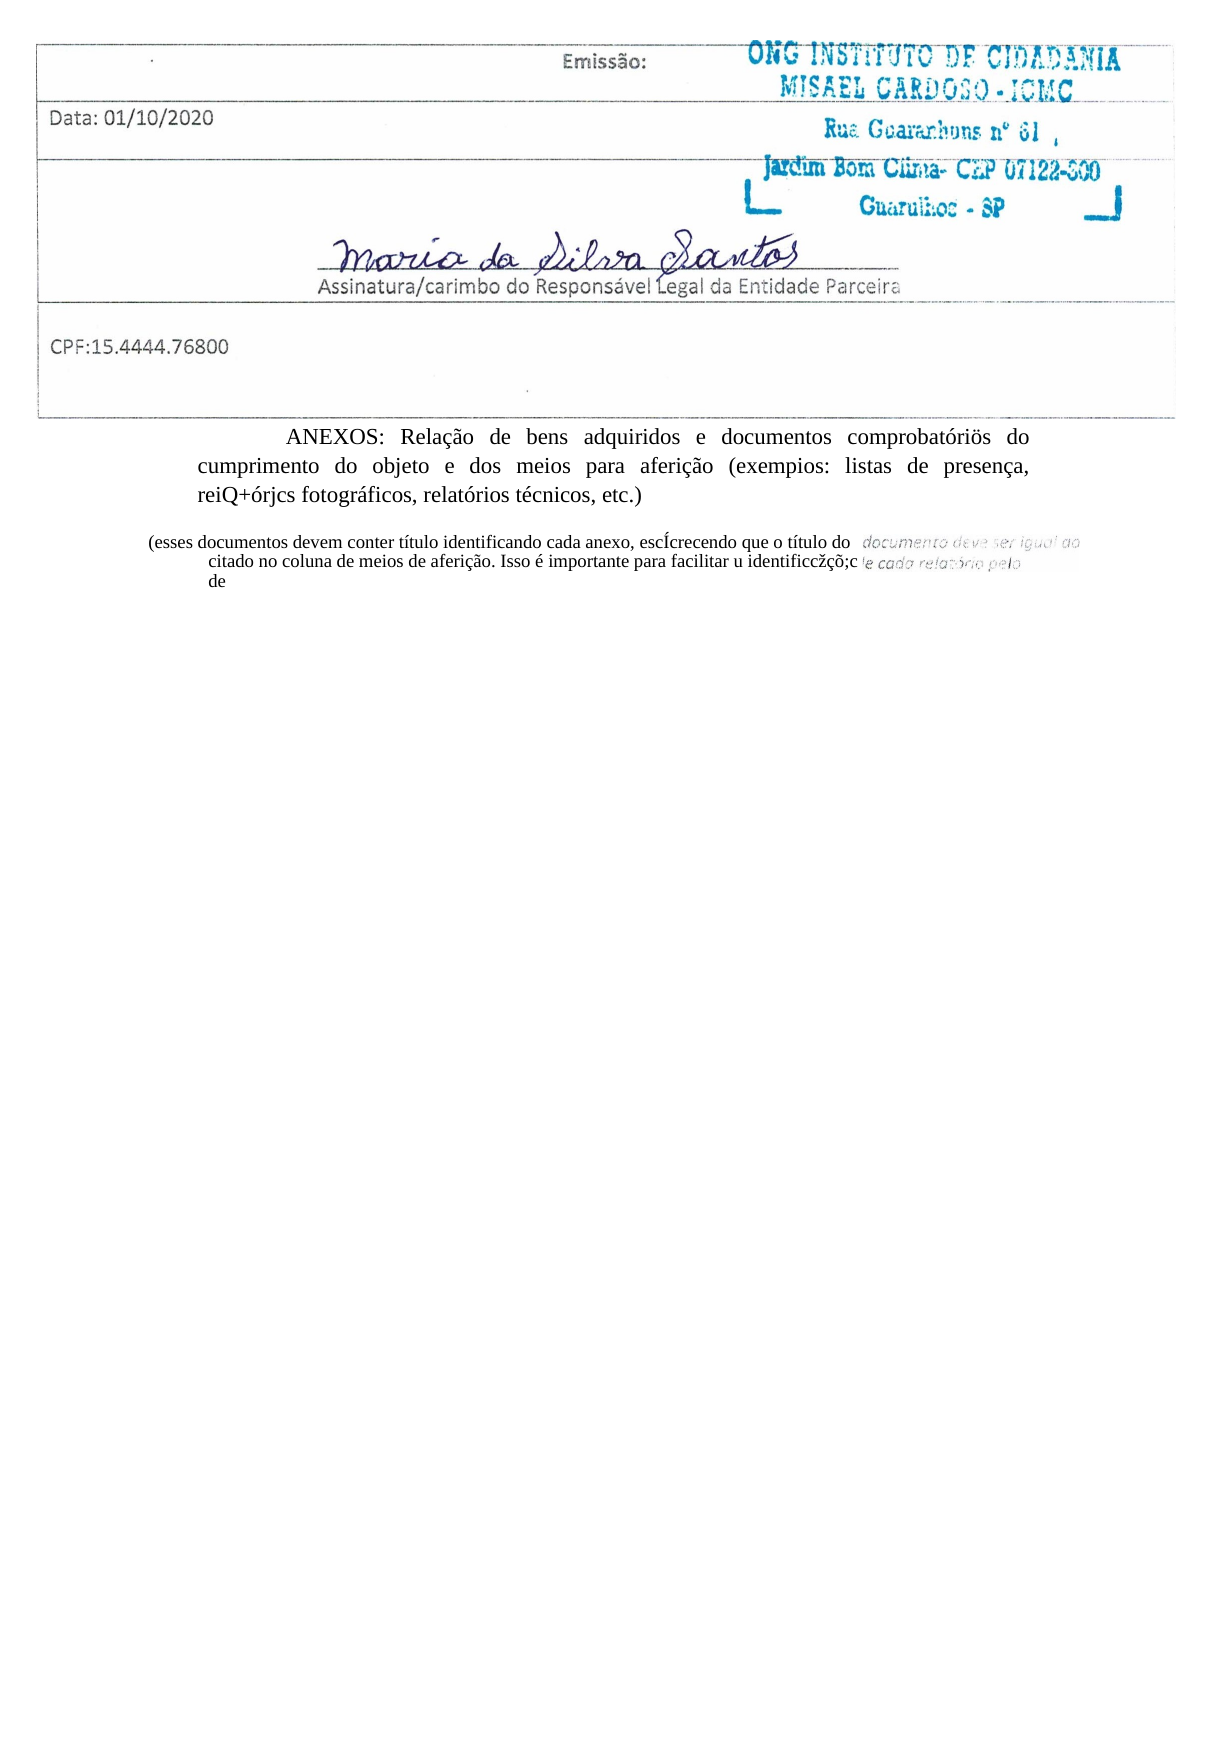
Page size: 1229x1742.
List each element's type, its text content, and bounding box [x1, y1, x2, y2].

text (esses documentos devem conter título identificando cada anexo, escÍcrecendo que o título do citado no coluna de meios de aferição. Isso é importante para facilitar u identificcžçõ;c de [148, 533, 904, 591]
text ANEXOS: Relação de bens adquiridos e documentos comprobatóriös do cumprimento do objeto e dos meios para aferição (exempios: listas de presença, reiQ+órjcs fotográficos, relatórios técnicos, etc.) [197, 423, 1030, 507]
